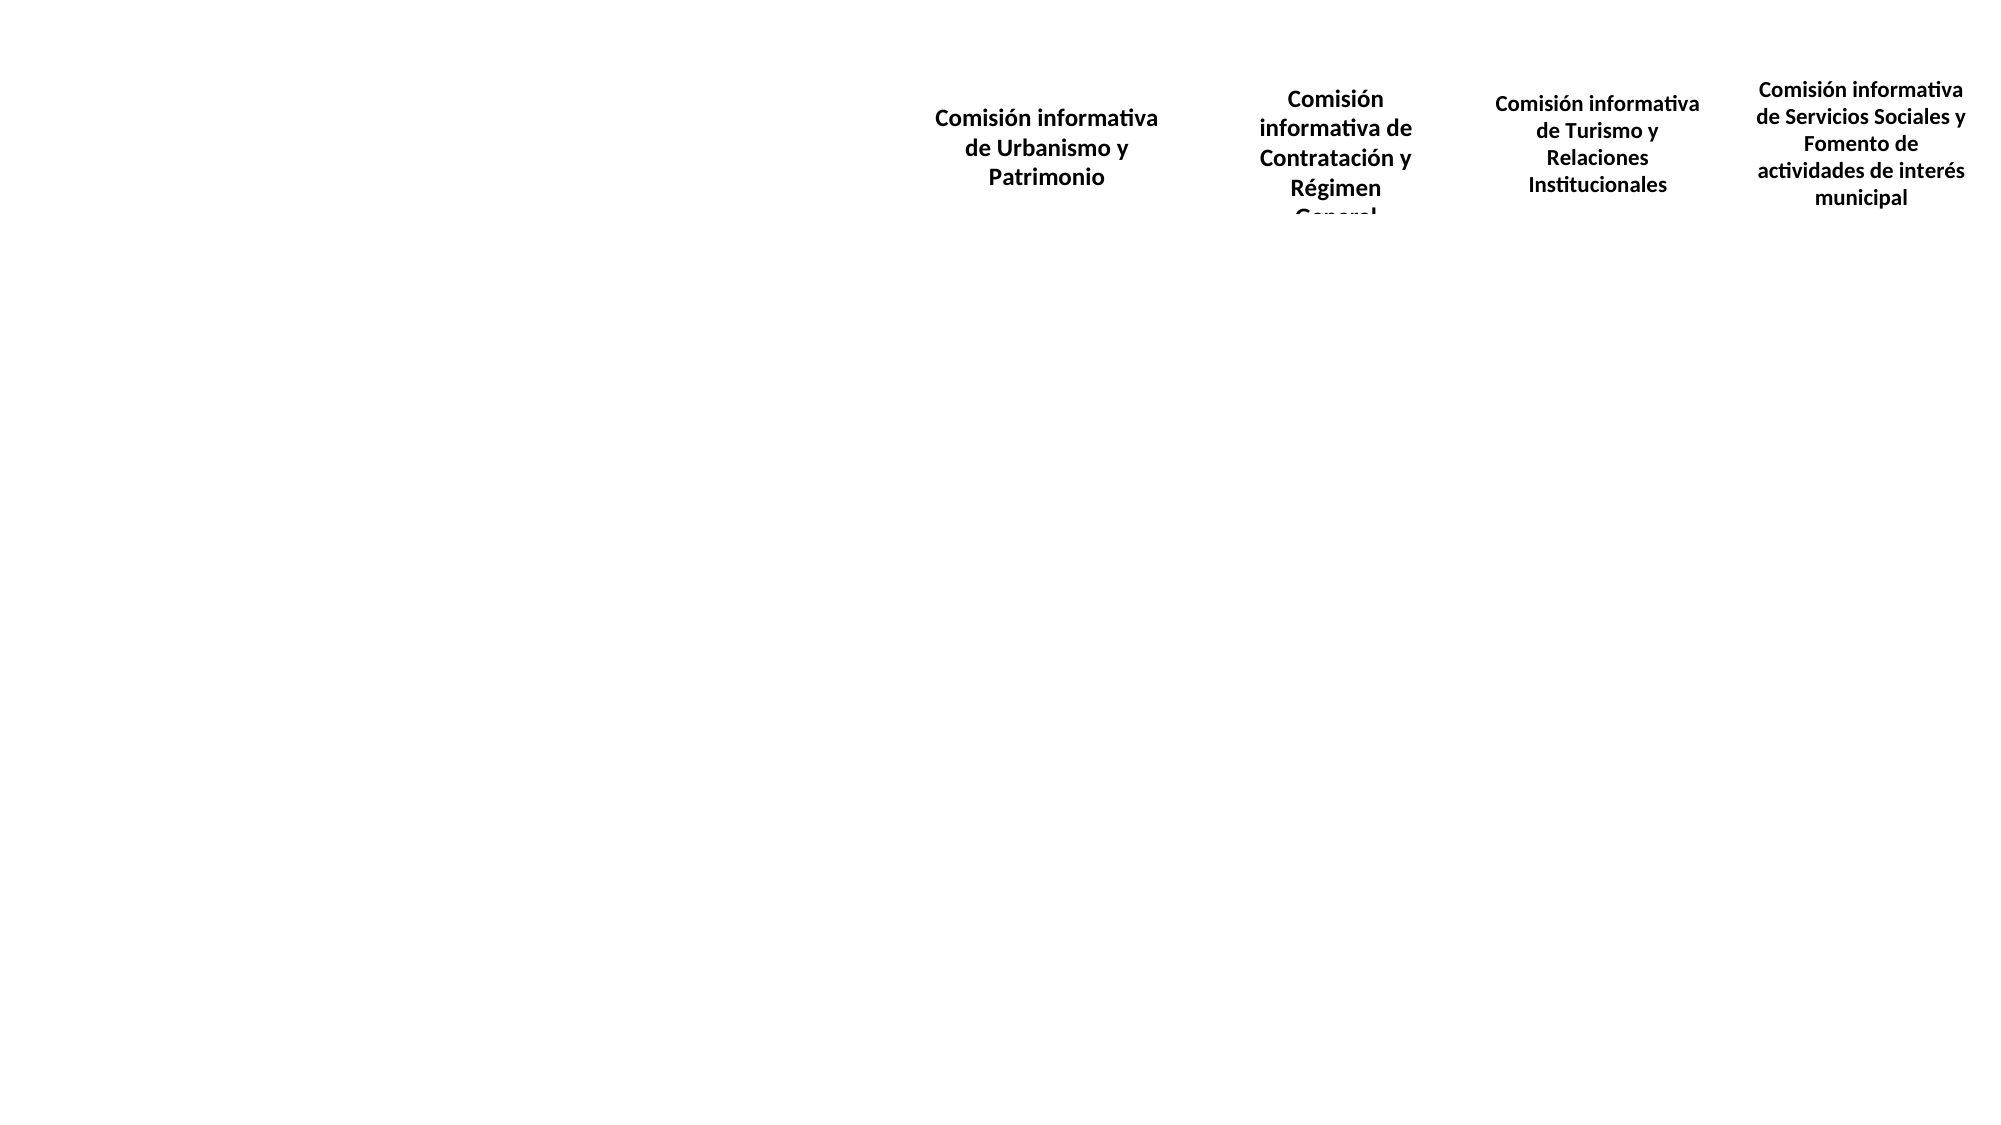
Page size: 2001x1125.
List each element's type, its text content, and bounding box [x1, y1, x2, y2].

text Comisión informativa de Servicios Sociales y Fomento de actividades de interés municipal [1756, 76, 1966, 211]
text Comisión informativa de Contratación y Régimen General [1247, 84, 1425, 214]
text Comisión informativa de Urbanismo y Patrimonio [935, 103, 1158, 192]
text Comisión informativa de Turismo y Relaciones Institucionales [1495, 90, 1700, 199]
